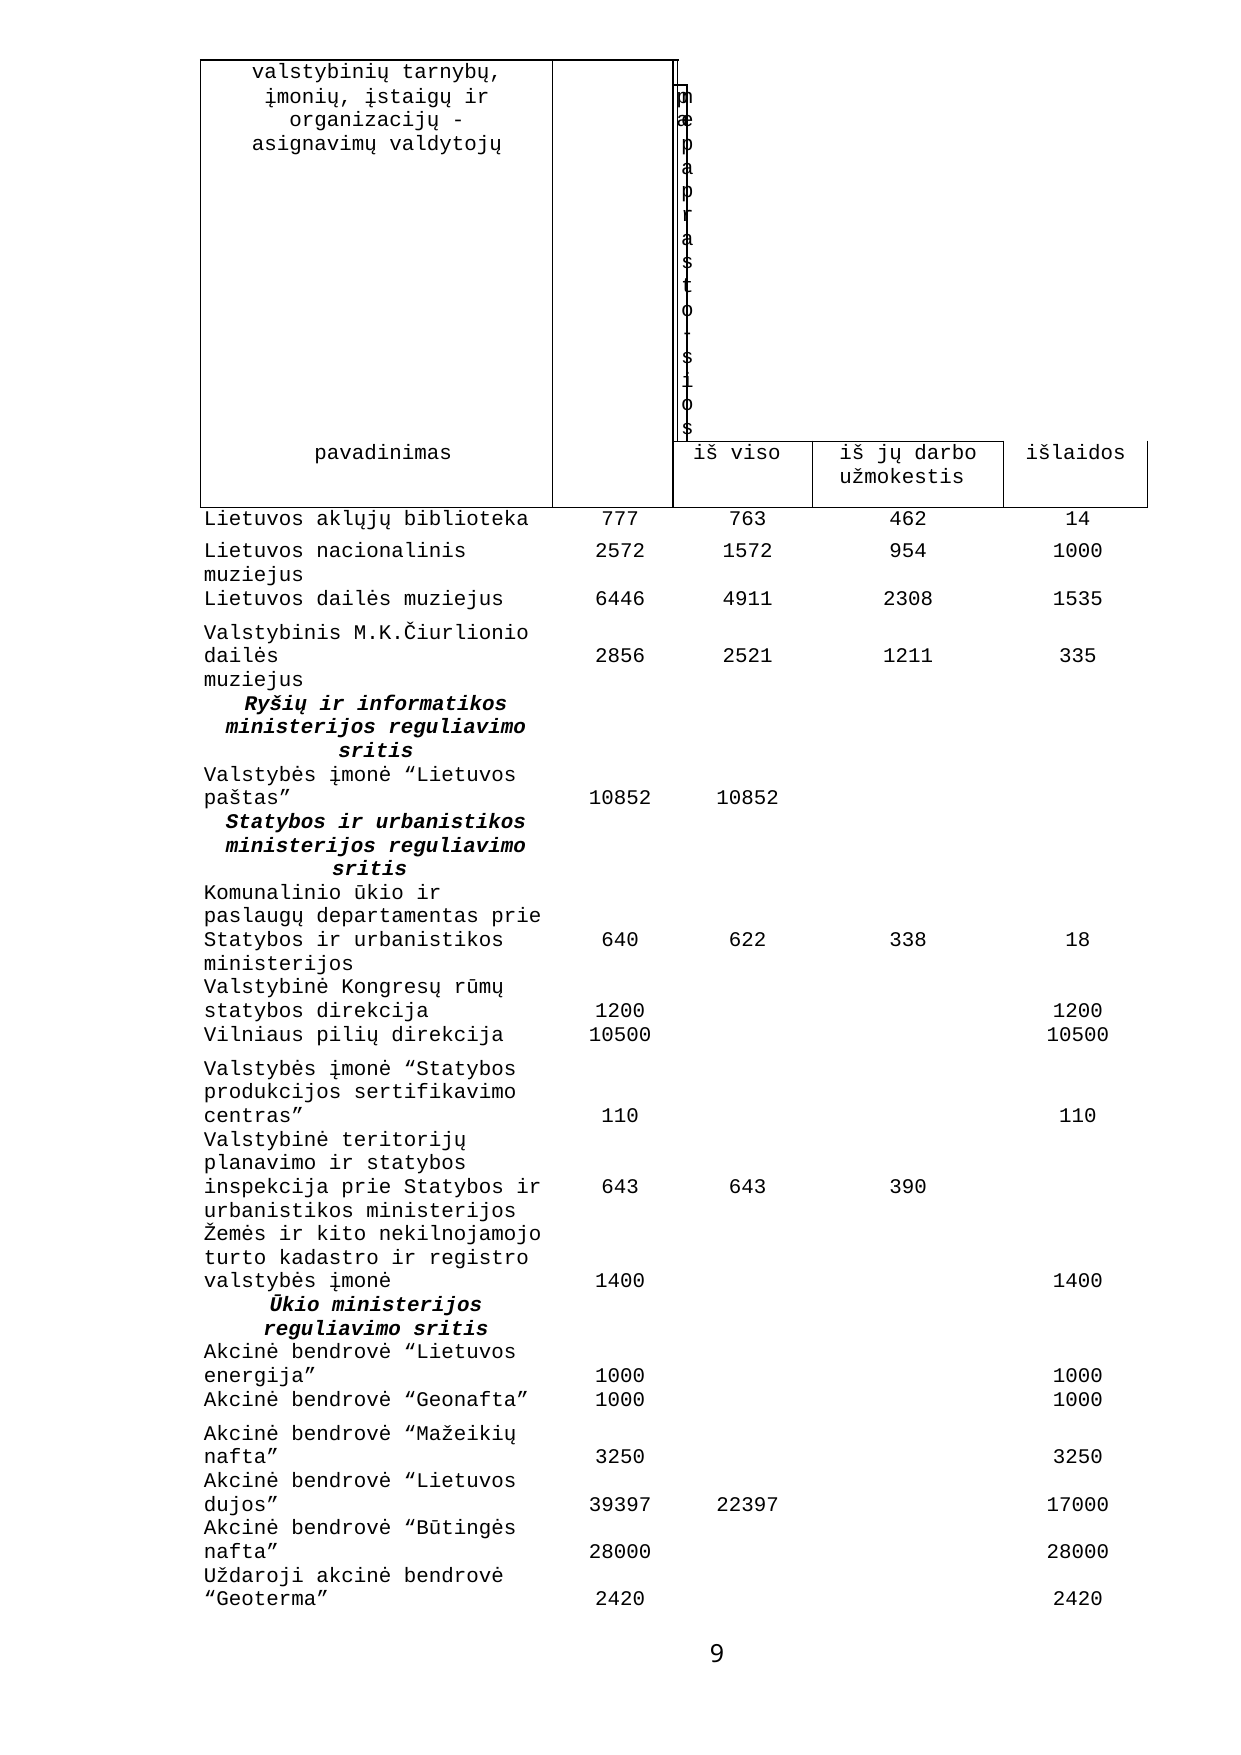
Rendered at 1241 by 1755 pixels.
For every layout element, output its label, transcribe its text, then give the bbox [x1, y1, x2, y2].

table_cell 1200 [1008, 976, 1147, 1024]
table_cell [687, 1024, 808, 1058]
table_cell 39397 [553, 1470, 687, 1517]
table_cell valstybinių tarnybų, [201, 61, 552, 84]
table_cell Vilniaus pilių direkcija [201, 1024, 553, 1058]
table_cell [553, 84, 672, 441]
table_cell pavadinimas [201, 441, 552, 507]
table_cell Lietuvos nacionalinis muziejus [201, 541, 553, 588]
table_cell 2521 [687, 622, 808, 693]
table_cell [687, 1389, 808, 1423]
table_cell 28000 [553, 1517, 687, 1564]
table_cell Uždaroji akcinė bendrovė “Geoterma” [201, 1565, 553, 1612]
table_cell 2420 [1008, 1565, 1147, 1612]
table_cell Žemės ir kito nekilnojamojo turto kadastro ir registro valstybės įmonė [201, 1223, 553, 1294]
table_cell 2856 [553, 622, 687, 693]
table_cell Akcinė bendrovė “Lietuvos energija” [201, 1341, 553, 1389]
table_cell [808, 1423, 1008, 1470]
table_cell [687, 693, 808, 764]
table_cell 2308 [808, 588, 1008, 622]
table_cell 1200 [553, 976, 687, 1024]
table_cell [687, 1058, 808, 1129]
table_cell 10500 [1008, 1024, 1147, 1058]
table_cell 643 [687, 1129, 808, 1223]
table_cell [553, 811, 687, 882]
table_cell Akcinė bendrovė “Geonafta” [201, 1389, 553, 1423]
table_cell 1572 [687, 541, 808, 588]
table_cell [553, 441, 672, 507]
table_cell [1008, 764, 1147, 811]
table_cell [808, 764, 1008, 811]
table_cell 338 [808, 882, 1008, 976]
table_cell iš viso [674, 442, 812, 507]
table_cell Akcinė bendrovė “Būtingės nafta” [201, 1517, 553, 1564]
table_cell [808, 1024, 1008, 1058]
table_cell [808, 976, 1008, 1024]
table_cell [687, 1565, 808, 1612]
table_cell 3250 [1008, 1423, 1147, 1470]
table_cell Komunalinio ūkio ir paslaugų departamentas prie Statybos ir urbanistikos ministerijos [201, 882, 553, 976]
table_cell Valstybinė teritorijų planavimo ir statybos inspekcija prie Statybos ir urbanistikos ministerijos [201, 1129, 553, 1223]
table_cell Valstybės įmonė “Statybos produkcijos sertifikavimo centras” [201, 1058, 553, 1129]
table_cell iš jų darbo užmokestis [813, 442, 1003, 507]
table_cell 6446 [553, 588, 687, 622]
table_cell [553, 693, 687, 764]
table_cell [687, 976, 808, 1024]
table_cell [687, 1423, 808, 1470]
table_cell 390 [808, 1129, 1008, 1223]
table_cell Statybos ir urbanistikos ministerijos reguliavimo sritis [201, 811, 553, 882]
table_cell 10500 [553, 1024, 687, 1058]
table_cell 2420 [553, 1565, 687, 1612]
table_cell Ryšių ir informatikos ministerijos reguliavimo sritis [201, 693, 553, 764]
table_cell [808, 1341, 1008, 1389]
table_cell [808, 1058, 1008, 1129]
table_cell 14 [1008, 508, 1147, 541]
table_cell Valstybinė Kongresų rūmų statybos direkcija [201, 976, 553, 1024]
table_cell 954 [808, 541, 1008, 588]
table_cell 763 [687, 508, 808, 541]
table_cell 4911 [687, 588, 808, 622]
table_cell 1400 [553, 1223, 687, 1294]
table_cell 28000 [1008, 1517, 1147, 1564]
table_cell 110 [1008, 1058, 1147, 1129]
table_cell 1535 [1008, 588, 1147, 622]
table_cell [553, 1294, 687, 1341]
table_cell [1008, 1294, 1147, 1341]
table_cell 3250 [553, 1423, 687, 1470]
table_cell 1211 [808, 622, 1008, 693]
table_cell 18 [1008, 882, 1147, 976]
table_cell [553, 61, 672, 84]
table_cell 1400 [1008, 1223, 1147, 1294]
table_cell 2572 [553, 541, 687, 588]
table_cell [808, 1389, 1008, 1423]
table_cell [687, 1517, 808, 1564]
table_cell Valstybės įmonė “Lietuvos paštas” [201, 764, 553, 811]
table_cell 622 [687, 882, 808, 976]
table_cell 22397 [687, 1470, 808, 1517]
table_cell 1000 [1008, 1341, 1147, 1389]
table_cell 10852 [687, 764, 808, 811]
table_cell įmonių, įstaigų ir organizacijų - asignavimų valdytojų [201, 84, 552, 441]
table_cell [1008, 693, 1147, 764]
table_cell 17000 [1008, 1470, 1147, 1517]
table_cell 1000 [553, 1341, 687, 1389]
table_cell [687, 811, 808, 882]
table_cell Akcinė bendrovė “Mažeikių nafta” [201, 1423, 553, 1470]
table_cell Ūkio ministerijos reguliavimo sritis [201, 1294, 553, 1341]
table_cell [808, 1223, 1008, 1294]
table_cell Valstybinis M.K.Čiurlionio dailės muziejus [201, 622, 553, 693]
table_cell nepaprasto-sios [678, 125, 686, 441]
table_cell [808, 1294, 1008, 1341]
table_cell [687, 1294, 808, 1341]
table_cell Lietuvos aklųjų biblioteka [201, 508, 553, 541]
table_cell 462 [808, 508, 1008, 541]
table_cell [808, 1565, 1008, 1612]
table_cell [1008, 1129, 1147, 1223]
table_cell 1000 [1008, 541, 1147, 588]
table_cell Akcinė bendrovė “Lietuvos dujos” [201, 1470, 553, 1517]
table_cell 335 [1008, 622, 1147, 693]
table_cell 110 [553, 1058, 687, 1129]
table_cell [808, 811, 1008, 882]
table_cell išlaidos [1004, 441, 1147, 507]
table_cell 640 [553, 882, 687, 976]
table_cell Lietuvos dailės muziejus [201, 588, 553, 622]
table_cell 10852 [553, 764, 687, 811]
table_cell [1008, 811, 1147, 882]
table_cell 643 [553, 1129, 687, 1223]
table_cell 777 [553, 508, 687, 541]
table_cell [808, 1517, 1008, 1564]
table_cell [687, 1223, 808, 1294]
table_cell [687, 1341, 808, 1389]
table_cell [808, 693, 1008, 764]
table_cell 1000 [1008, 1389, 1147, 1423]
table_cell [808, 1470, 1008, 1517]
table_cell 1000 [553, 1389, 687, 1423]
